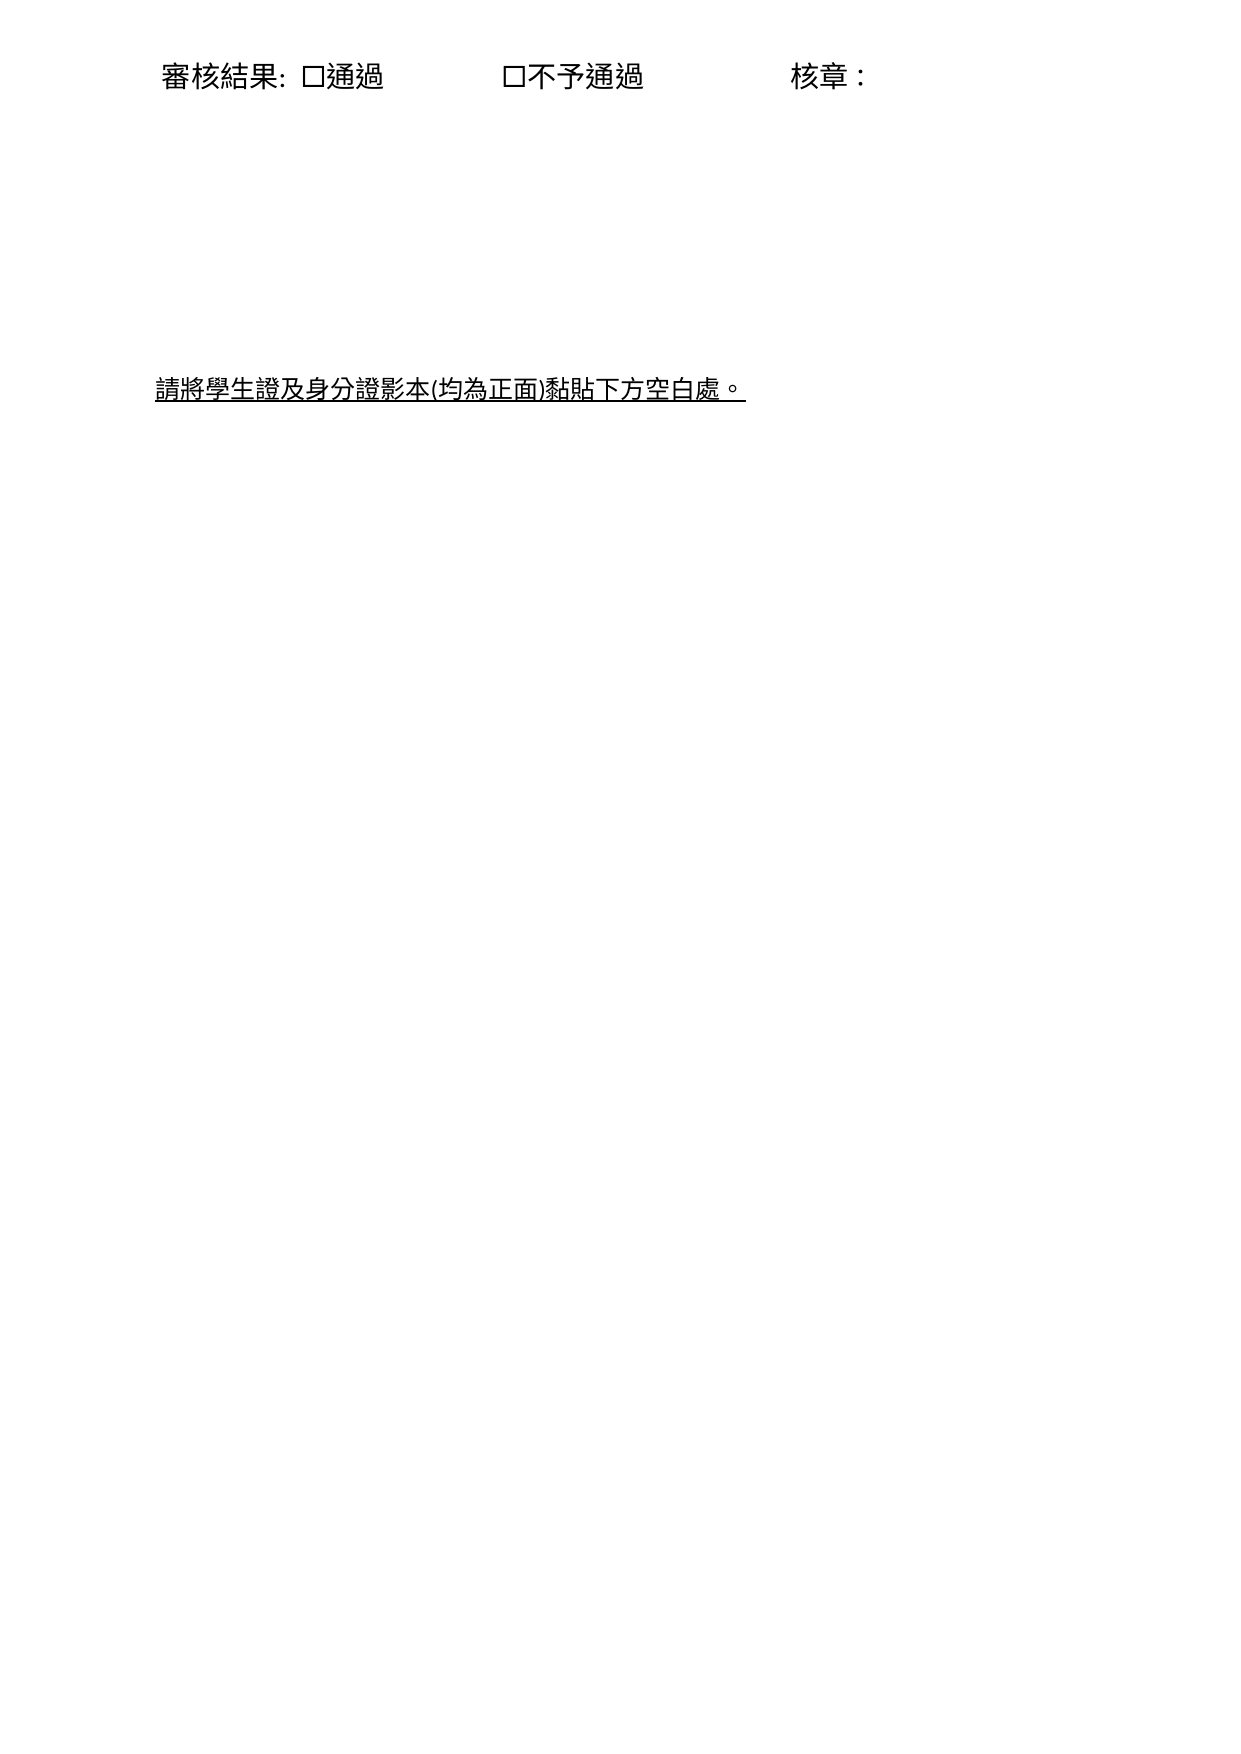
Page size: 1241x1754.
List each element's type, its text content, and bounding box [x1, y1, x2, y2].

text 審核結果: 通過 不予通過 核章： [118, 33, 1092, 96]
text 請將學生證及身分證影本(均為正面)黏貼下方空白處。 [118, 346, 1092, 408]
